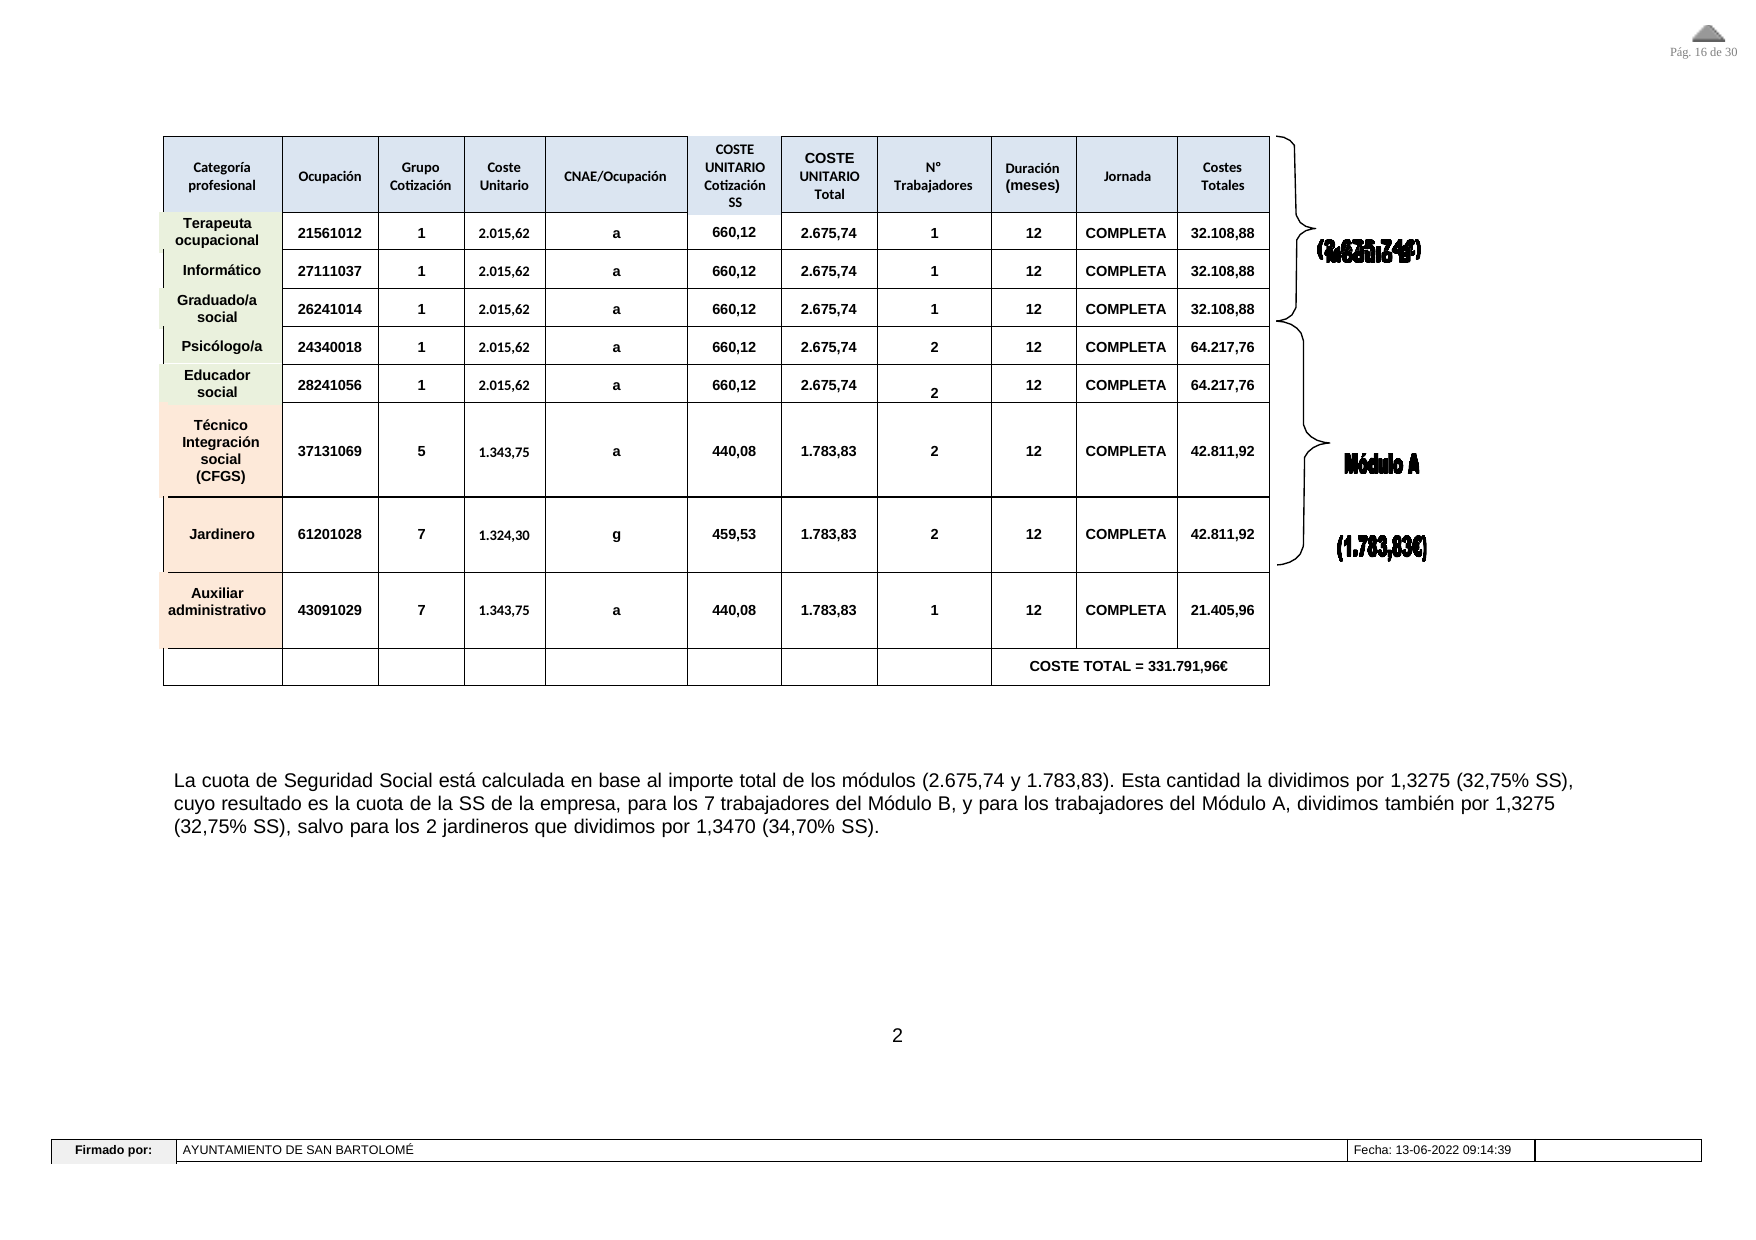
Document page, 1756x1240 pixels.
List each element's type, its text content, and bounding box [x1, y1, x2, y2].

table_cell COMPLETA [1077, 365, 1177, 402]
table_cell 7 [379, 498, 464, 572]
table_cell [465, 649, 545, 685]
table_cell 660,12 [688, 250, 781, 288]
table_cell Educador social [168, 367, 282, 402]
table_cell 61201028 [283, 498, 378, 572]
table_cell COMPLETA [1077, 403, 1177, 496]
table_cell 21561012 [283, 213, 378, 249]
table_header Fecha: 13-06-2022 09:14:39 [1348, 1140, 1534, 1161]
table_cell 1 [379, 250, 464, 288]
table_cell 1.343,75 [465, 573, 545, 648]
table_header Ocupación [283, 137, 378, 212]
table_cell 1.783,83 [782, 573, 877, 648]
table_header AYUNTAMIENTO DE SAN BARTOLOMÉ [177, 1140, 1347, 1161]
table_cell 12 [992, 498, 1076, 572]
table_cell Auxiliar administrativo [168, 573, 282, 648]
table_cell 32.108,88 [1178, 250, 1269, 288]
table_cell 2.675,74 [782, 327, 877, 363]
table_cell 440,08 [688, 573, 781, 648]
table_cell 2.675,74 [782, 365, 877, 402]
table_header Coste Unitario [465, 137, 545, 212]
table_header CNAE/Ocupación [546, 137, 687, 212]
table_cell [688, 649, 781, 685]
picture [1344, 453, 1420, 474]
table_cell a [546, 250, 687, 288]
table_cell 660,12 [688, 215, 781, 249]
table_cell g [546, 498, 687, 572]
table_cell 2.015,62 [465, 289, 545, 326]
table_cell COMPLETA [1077, 498, 1177, 572]
table_cell 43091029 [283, 573, 378, 648]
table_cell 28241056 [283, 365, 378, 402]
table_header Duración (meses) [992, 137, 1076, 212]
table_header [1536, 1140, 1701, 1161]
table_cell 24340018 [283, 327, 378, 363]
table_cell 2.675,74 [782, 289, 877, 326]
table_cell 12 [992, 250, 1076, 288]
table_cell 1.783,83 [782, 498, 877, 572]
table_cell Graduado/a social [168, 291, 282, 326]
table_cell 2.015,62 [465, 213, 545, 249]
table_cell COSTE TOTAL = 331.791,96€ [992, 649, 1269, 685]
table_header Categoría profesional [164, 137, 282, 212]
table_cell a [546, 289, 687, 326]
table_cell 32.108,88 [1178, 213, 1269, 249]
table_cell 1 [379, 327, 464, 363]
table_cell a [546, 403, 687, 496]
table_cell [379, 649, 464, 685]
table_cell 660,12 [688, 365, 781, 402]
table_cell 12 [992, 573, 1076, 648]
table_cell 1.343,75 [465, 403, 545, 496]
table_cell Técnico Integración social (CFGS) [168, 405, 282, 496]
table_cell 1 [379, 213, 464, 249]
table_cell 1 [379, 365, 464, 402]
table_cell 440,08 [688, 403, 781, 496]
table_cell 459,53 [688, 498, 781, 572]
table_cell 12 [992, 213, 1076, 249]
picture [1337, 535, 1427, 562]
table_cell 1 [878, 250, 991, 288]
table_cell 1.783,83 [782, 403, 877, 496]
table_cell 42.811,92 [1178, 498, 1269, 572]
picture [1317, 239, 1421, 263]
table_cell 27111037 [283, 250, 378, 288]
table_cell 660,12 [688, 289, 781, 326]
table_cell 7 [379, 573, 464, 648]
table_cell 1 [878, 573, 991, 648]
table_cell COMPLETA [1077, 213, 1177, 249]
table_cell 32.108,88 [1178, 289, 1269, 326]
table_cell 64.217,76 [1178, 327, 1269, 363]
table_cell a [546, 213, 687, 249]
text La cuota de Seguridad Social está calculada en base al importe total de los módulos (2.675,74 y 1.783,83). Esta cantidad la dividimos por 1,3275 (32,75% SS), cuyo resultado es la cuota de la SS de la empresa, para los 7 trabajadores del Módulo B, y para los trabajadores del Módulo A, dividimos también por 1,3275 (32,75% SS), salvo para los 2 jardineros que dividimos por 1,3470 (34,70% SS). [174, 769, 1611, 838]
table_cell 12 [992, 289, 1076, 326]
table_cell COMPLETA [1077, 327, 1177, 363]
table_cell a [546, 365, 687, 402]
table_cell a [546, 573, 687, 648]
table_cell [283, 649, 378, 685]
table_header Costes Totales [1178, 137, 1269, 212]
table_cell a [546, 327, 687, 363]
table_cell 2.015,62 [465, 327, 545, 363]
picture [1691, 25, 1726, 42]
table_cell 660,12 [688, 327, 781, 363]
table_header Grupo Cotización [379, 137, 464, 212]
table_cell 2.675,74 [782, 213, 877, 249]
table_cell Informático [164, 253, 282, 288]
table_cell [164, 649, 282, 685]
table_cell 1 [878, 289, 991, 326]
table_cell 2.015,62 [465, 365, 545, 402]
table_header COSTE UNITARIO Cotización SS [688, 139, 781, 212]
table_cell 12 [992, 327, 1076, 363]
table_cell [782, 649, 877, 685]
table_cell 1.324,30 [465, 498, 545, 572]
table_cell 26241014 [283, 289, 378, 326]
table_cell 5 [379, 403, 464, 496]
table_cell Psicólogo/a [164, 329, 282, 363]
table_cell 2 [878, 365, 991, 402]
table_cell COMPLETA [1077, 573, 1177, 648]
table_cell Terapeuta ocupacional [168, 215, 282, 249]
table_cell 21.405,96 [1178, 573, 1269, 648]
table_header Firmado por: [52, 1140, 176, 1161]
text 2 [889, 1023, 905, 1046]
table_cell 2.015,62 [465, 250, 545, 288]
table_cell 1 [379, 289, 464, 326]
table_cell 2.675,74 [782, 250, 877, 288]
table_cell 12 [992, 365, 1076, 402]
table_cell 12 [992, 403, 1076, 496]
table_cell [546, 649, 687, 685]
table_cell 1 [878, 213, 991, 249]
table_header Jornada [1077, 137, 1177, 212]
table_header COSTE UNITARIO Total [782, 137, 877, 212]
table_cell 64.217,76 [1178, 365, 1269, 402]
table_cell Jardinero [164, 498, 282, 572]
table_cell 37131069 [283, 403, 378, 496]
table_cell 42.811,92 [1178, 403, 1269, 496]
table_cell 2 [878, 327, 991, 363]
table_cell COMPLETA [1077, 250, 1177, 288]
table_cell 2 [878, 498, 991, 572]
table_cell 2 [878, 403, 991, 496]
table_header Nº Trabajadores [878, 137, 991, 212]
table_cell [878, 649, 991, 685]
table_cell COMPLETA [1077, 289, 1177, 326]
